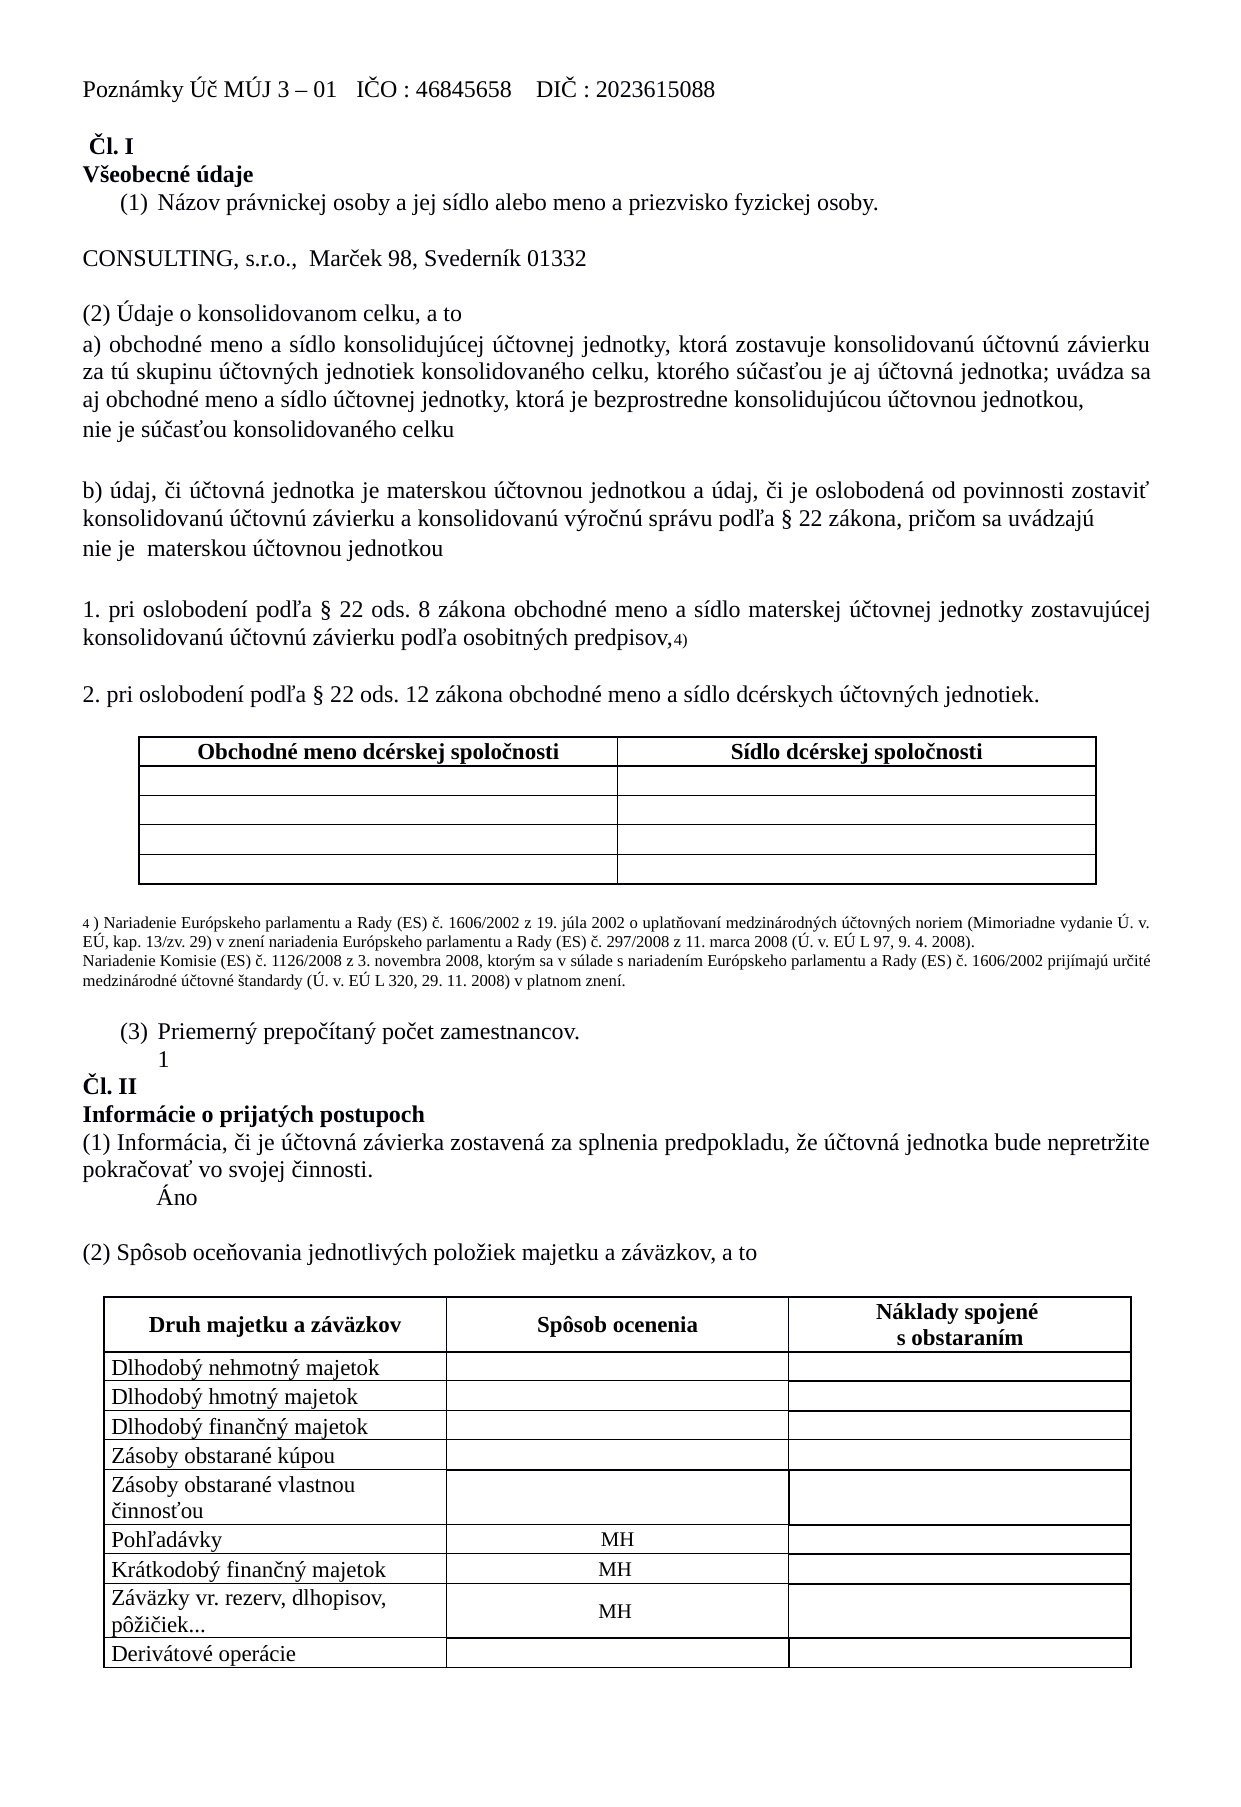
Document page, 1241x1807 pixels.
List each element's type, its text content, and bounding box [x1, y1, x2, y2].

text nie je materskou účtovnou jednotkou [82, 534, 1152, 562]
table_cell [618, 855, 1095, 883]
table_cell [789, 1555, 1130, 1582]
table_cell [140, 825, 617, 854]
text 1. pri oslobodení podľa § 22 ods. 8 zákona obchodné meno a sídlo materskej účtovnej jednotky zostavujúcej konsolidovanú účtovnú závierku podľa osobitných predpisov,4) [82, 595, 1152, 650]
table_cell [140, 767, 617, 795]
text b) údaj, či účtovná jednotka je materskou účtovnou jednotkou a údaj, či je oslobodená od povinnosti zostaviť konsolidovanú účtovnú závierku a konsolidovanú výročnú správu podľa § 22 zákona, pričom sa uvádzajú [82, 476, 1152, 531]
table_cell [789, 1440, 1130, 1469]
list Priemerný prepočítaný počet zamestnancov. [120, 1017, 1152, 1045]
table_cell [618, 796, 1095, 824]
table_cell Dlhodobý hmotný majetok [105, 1381, 446, 1410]
text (2) Údaje o konsolidovanom celku, a to [82, 299, 1152, 327]
text CONSULTING, s.r.o., Marček 98, Svederník 01332 [82, 244, 1152, 272]
table_cell MH [447, 1584, 788, 1637]
table_cell [618, 767, 1095, 795]
text (1) Informácia, či je účtovná závierka zostavená za splnenia predpokladu, že účtovná jednotka bude nepretržite pokračovať vo svojej činnosti. [82, 1127, 1152, 1183]
table_cell [447, 1381, 788, 1410]
table_header Druh majetku a záväzkov [105, 1298, 446, 1351]
table_cell Zásoby obstarané vlastnou činnosťou [105, 1470, 446, 1523]
table_cell Záväzky vr. rezerv, dlhopisov, pôžičiek... [105, 1584, 446, 1637]
table_cell Dlhodobý finančný majetok [105, 1411, 446, 1439]
table_cell MH [447, 1554, 788, 1582]
table_cell Derivátové operácie [105, 1638, 446, 1667]
table_cell [790, 1471, 1130, 1523]
text Čl. I [82, 131, 1152, 160]
table_cell [447, 1471, 788, 1523]
text Informácie o prijatých postupoch [82, 1100, 1152, 1127]
text Áno [82, 1183, 1152, 1210]
table_cell [789, 1382, 1130, 1410]
text Nariadenie Komisie (ES) č. 1126/2008 z 3. novembra 2008, ktorým sa v súlade s nariadením Európskeho parlamentu a Rady (ES) č. 1606/2002 prijímajú určité medzinárodné účtovné štandardy (Ú. v. EÚ L 320, 29. 11. 2008) v platnom znení. [82, 951, 1152, 989]
table_header Obchodné meno dcérskej spoločnosti [140, 738, 617, 765]
table_cell [789, 1585, 1130, 1637]
table_header Spôsob ocenenia [447, 1298, 788, 1351]
text Čl. II [82, 1072, 1152, 1100]
table_cell [789, 1526, 1130, 1553]
table_header Náklady spojené s obstaraním [789, 1298, 1130, 1351]
text 4 ) Nariadenie Európskeho parlamentu a Rady (ES) č. 1606/2002 z 19. júla 2002 o uplatňovaní medzinárodných účtovných noriem (Mimoriadne vydanie Ú. v. EÚ, kap. 13/zv. 29) v znení nariadenia Európskeho parlamentu a Rady (ES) č. 297/2008 z 11. marca 2008 (Ú. v. EÚ L 97, 9. 4. 2008). [82, 913, 1152, 951]
table_cell [790, 1639, 1130, 1667]
table_cell [140, 796, 617, 824]
text 2. pri oslobodení podľa § 22 ods. 12 zákona obchodné meno a sídlo dcérskych účtovných jednotiek. [82, 681, 1152, 708]
text 1 [157, 1045, 1152, 1072]
table_cell [447, 1440, 788, 1469]
table_cell Krátkodobý finančný majetok [105, 1554, 446, 1582]
text Všeobecné údaje [82, 160, 1152, 188]
table_cell Dlhodobý nehmotný majetok [105, 1353, 446, 1380]
table_cell [447, 1353, 788, 1380]
text a) obchodné meno a sídlo konsolidujúcej účtovnej jednotky, ktorá zostavuje konsolidovanú účtovnú závierku za tú skupinu účtovných jednotiek konsolidovaného celku, ktorého súčasťou je aj účtovná jednotka; uvádza sa aj obchodné meno a sídlo účtovnej jednotky, ktorá je bezprostredne konsolidujúcou účtovnou jednotkou, [82, 329, 1152, 412]
table_cell [789, 1353, 1130, 1380]
table_cell [447, 1411, 788, 1439]
text nie je súčasťou konsolidovaného celku [82, 415, 1152, 443]
table_header Sídlo dcérskej spoločnosti [618, 738, 1095, 765]
table_cell [447, 1639, 788, 1667]
table_cell Zásoby obstarané kúpou [105, 1440, 446, 1469]
table_cell [789, 1412, 1130, 1439]
text (2) Spôsob oceňovania jednotlivých položiek majetku a záväzkov, a to [82, 1238, 1152, 1266]
table_cell [140, 855, 617, 883]
table_cell [618, 825, 1095, 854]
table_cell MH [447, 1525, 788, 1553]
list Názov právnickej osoby a jej sídlo alebo meno a priezvisko fyzickej osoby. [120, 188, 1152, 215]
table_cell Pohľadávky [105, 1525, 446, 1553]
